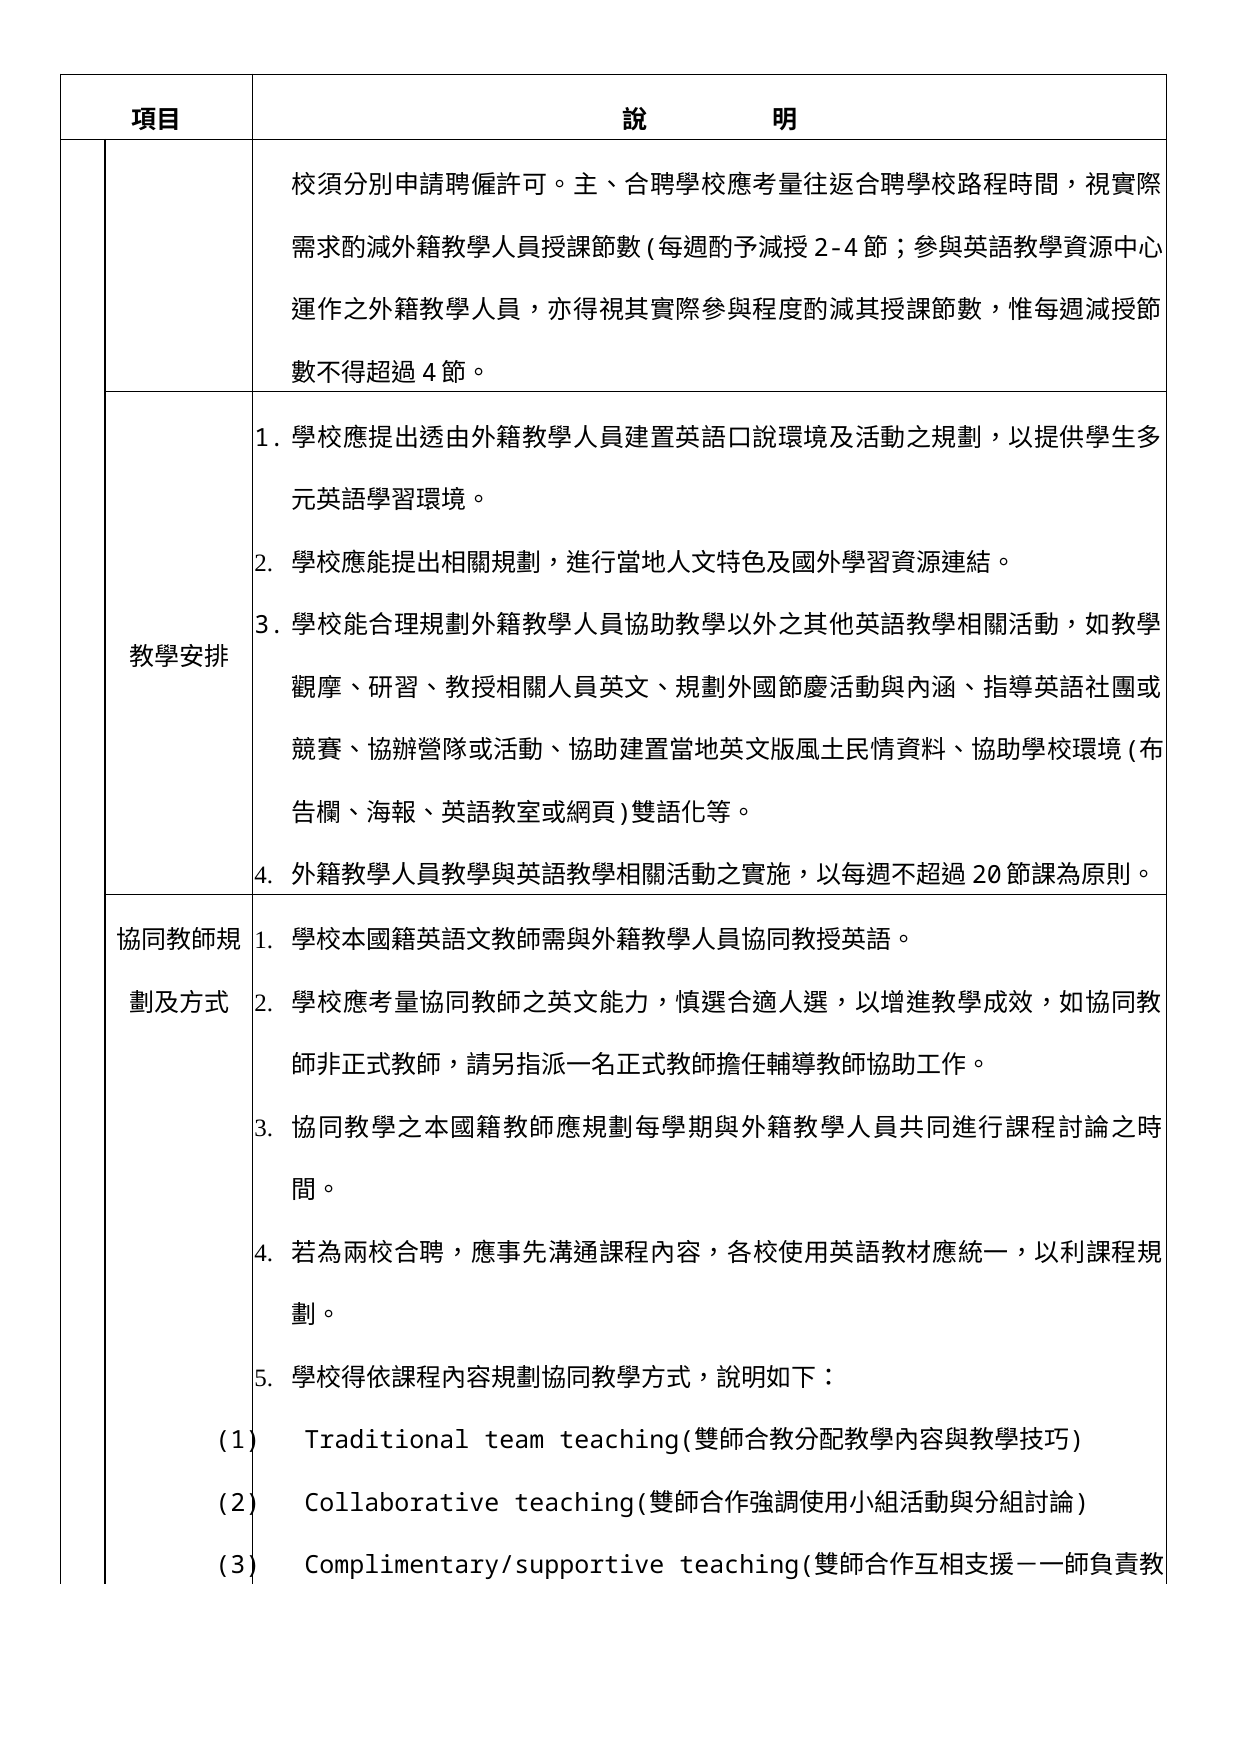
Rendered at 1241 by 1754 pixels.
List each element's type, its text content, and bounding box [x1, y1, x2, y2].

table_cell 學校應提出透由外籍教學人員建置英語口說環境及活動之規劃，以提供學生多元英語學習環境。 學校應能提出相關規劃，進行當地人文特色及國外學習資源連結。 學校能合理規劃外籍教學人員協助教學以外之其他英語教學相關活動，如教學觀摩、研習、教授相關人員英文、規劃外國節慶活動與內涵、指導英語社團或競賽、協辦營隊或活動、協助建置當地英文版風土民情資料、協助學校環境(布告欄、海報、英語教室或網頁)雙語化等。 外籍教學人員教學與英語教學相關活動之實施，以每週不超過20節課為原則。 [253, 392, 1166, 894]
table_cell [106, 140, 252, 391]
table_cell 教學安排 [106, 392, 252, 894]
table_cell [61, 140, 104, 1584]
table_cell 學校本國籍英語文教師需與外籍教學人員協同教授英語。 學校應考量協同教師之英文能力，慎選合適人選，以增進教學成效，如協同教師非正式教師，請另指派一名正式教師擔任輔導教師協助工作。 協同教學之本國籍教師應規劃每學期與外籍教學人員共同進行課程討論之時間。 若為兩校合聘，應事先溝通課程內容，各校使用英語教材應統一，以利課程規劃。 學校得依課程內容規劃協同教學方式，說明如下： Traditional team teaching(雙師合教分配教學內容與教學技巧) Collaborative teaching(雙師合作強調使用小組活動與分組討論) Complimentary/supportive teaching(雙師合作互相支援－一師負責教學一師負責提供相關活動) Parallel instruction(全班分兩組分別由雙師進行相同內容之教學，尤其適合以project為主之分組活動) Differentiated split class(雙師依學習能力分組進行適性教學) Monitoring teacher(一師負責教學一師負責協助學生了解並掌管教室秩序) [253, 895, 1166, 1584]
table_header 項目 [61, 75, 252, 139]
table_cell 協同教師規劃及方式 [106, 895, 252, 1584]
table_header 說 明 [253, 75, 1166, 139]
table_cell 校須分別申請聘僱許可。主、合聘學校應考量往返合聘學校路程時間，視實際需求酌減外籍教學人員授課節數(每週酌予減授2-4節；參與英語教學資源中心運作之外籍教學人員，亦得視其實際參與程度酌減其授課節數，惟每週減授節數不得超過4節。 [253, 140, 1166, 391]
